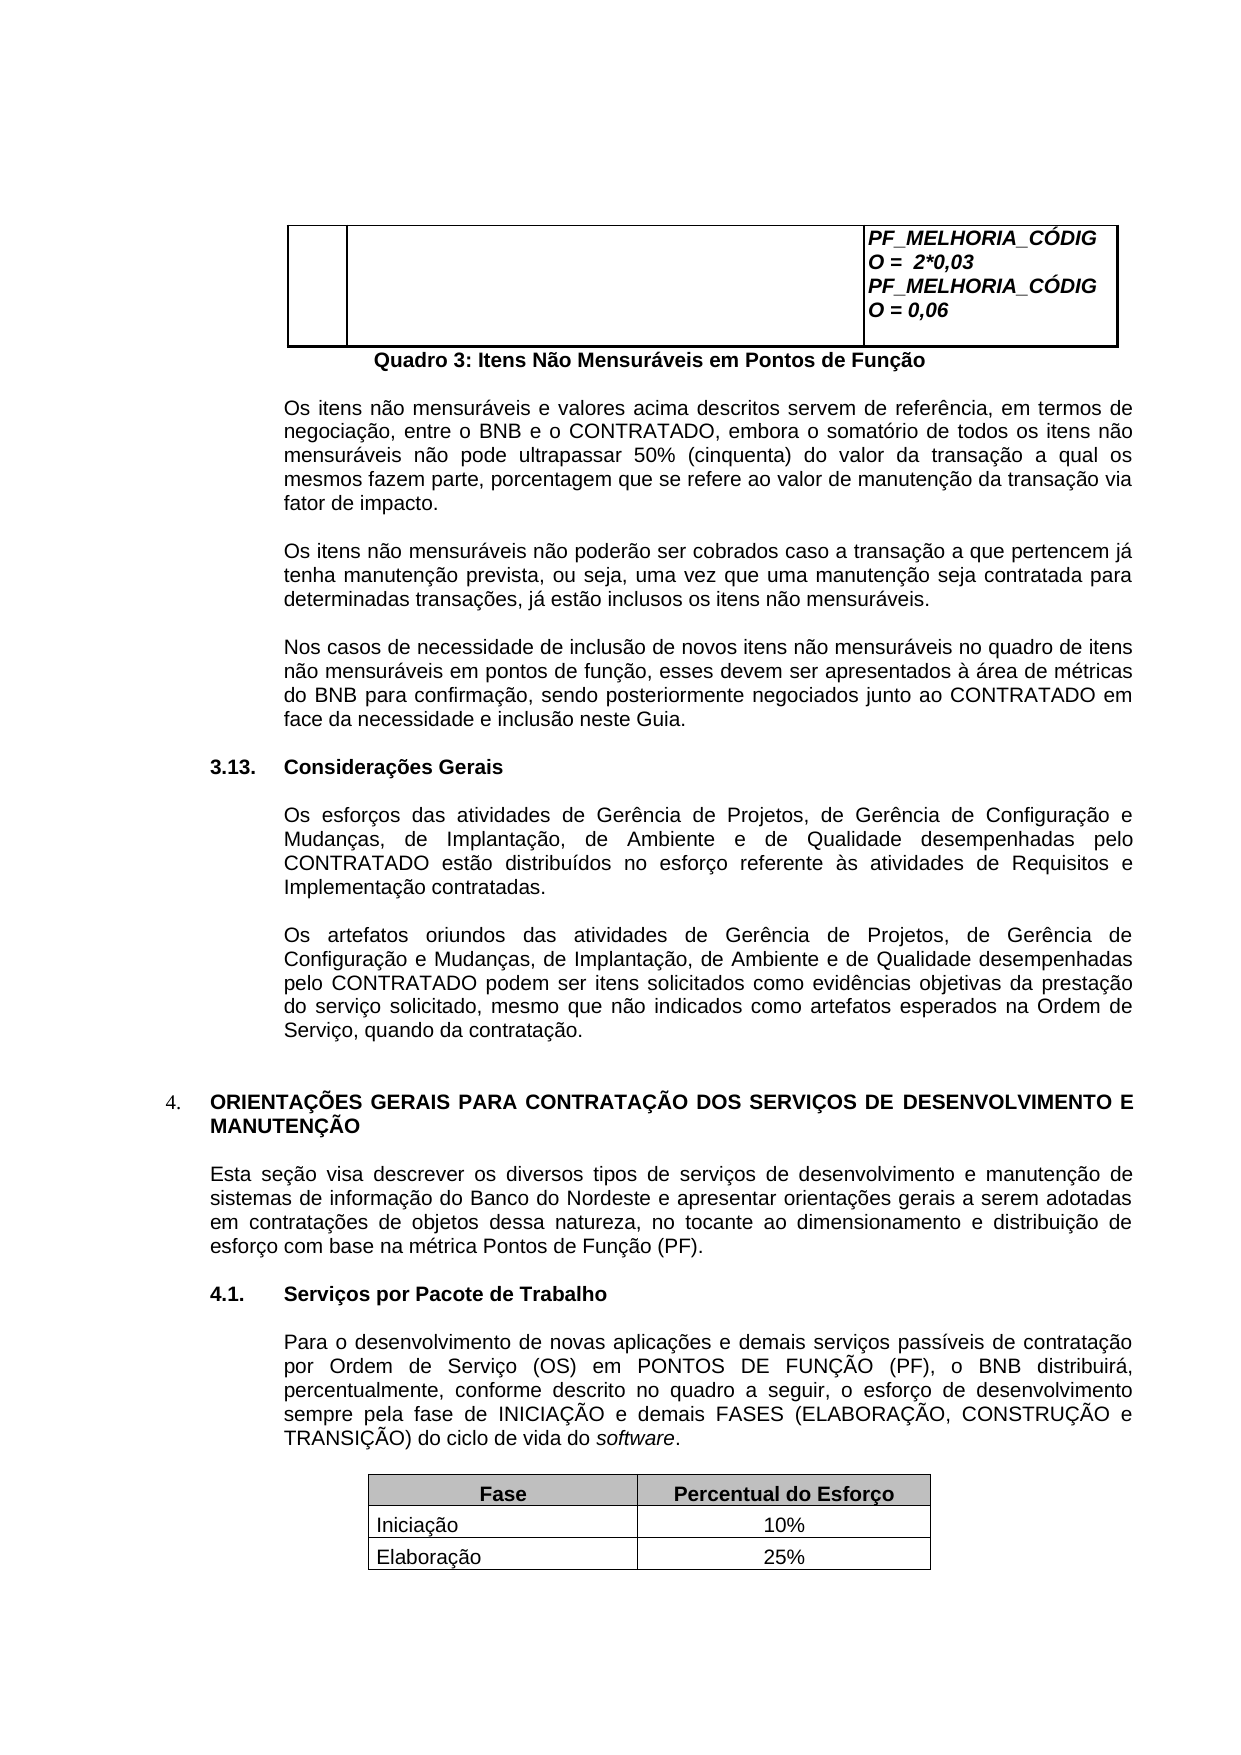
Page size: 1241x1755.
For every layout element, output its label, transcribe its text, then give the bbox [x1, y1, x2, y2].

list Considerações Gerais [210, 755, 1134, 779]
text Nos casos de necessidade de inclusão de novos itens não mensuráveis no quadro de itens não mensuráveis em pontos de função, esses devem ser apresentados à área de métricas do BNB para confirmação, sendo posteriormente negociados junto ao CONTRATADO em face da necessidade e inclusão neste Guia. [283, 635, 1134, 731]
text Quadro 3: Itens Não Mensuráveis em Pontos de Função [165, 347, 1134, 371]
table_cell PF_MELHORIA_CÓDIGO = 2*0,03 PF_MELHORIA_CÓDIGO = 0,06 [865, 226, 1116, 345]
table_cell [289, 226, 346, 345]
table_cell Elaboração [369, 1538, 637, 1569]
list ORIENTAÇÕES GERAIS PARA CONTRATAÇÃO DOS SERVIÇOS DE DESENVOLVIMENTO E MANUTENÇÃO [165, 1090, 1134, 1138]
text Os itens não mensuráveis e valores acima descritos servem de referência, em termos de negociação, entre o BNB e o CONTRATADO, embora o somatório de todos os itens não mensuráveis não pode ultrapassar 50% (cinquenta) do valor da transação a qual os mesmos fazem parte, porcentagem que se refere ao valor de manutenção da transação via fator de impacto. [283, 395, 1134, 515]
text Os itens não mensuráveis não poderão ser cobrados caso a transação a que pertencem já tenha manutenção prevista, ou seja, uma vez que uma manutenção seja contratada para determinadas transações, já estão inclusos os itens não mensuráveis. [283, 539, 1134, 611]
text Os esforços das atividades de Gerência de Projetos, de Gerência de Configuração e Mudanças, de Implantação, de Ambiente e de Qualidade desempenhadas pelo CONTRATADO estão distribuídos no esforço referente às atividades de Requisitos e Implementação contratadas. [283, 803, 1134, 898]
table_cell Iniciação [369, 1506, 637, 1537]
text Esta seção visa descrever os diversos tipos de serviços de desenvolvimento e manutenção de sistemas de informação do Banco do Nordeste e apresentar orientações gerais a serem adotadas em contratações de objetos dessa natureza, no tocante ao dimensionamento e distribuição de esforço com base na métrica Pontos de Função (PF). [210, 1162, 1134, 1258]
table_header Fase [369, 1475, 637, 1505]
table_cell 9.1 - Manutenção perfectiva – Manutenibilidade 9.2 - Manutenção perfectiva – Usabilidade 9.3 - Manutenção perfectiva – Confiabilidade 9.4 - Manutenção perfectiva – Eficiência Obs.: Para esses casos, deve ser aplicado o Fator de Melhoria (FM) sobre o valor do Pontos de Função do processo elementar impactado. Vide seção 3.9 Projeto de Melhoria de Código deste documento [348, 226, 863, 345]
table_cell 10% [638, 1506, 930, 1537]
text Os artefatos oriundos das atividades de Gerência de Projetos, de Gerência de Configuração e Mudanças, de Implantação, de Ambiente e de Qualidade desempenhadas pelo CONTRATADO podem ser itens solicitados como evidências objetivas da prestação do serviço solicitado, mesmo que não indicados como artefatos esperados na Ordem de Serviço, quando da contratação. [283, 922, 1134, 1042]
text Para o desenvolvimento de novas aplicações e demais serviços passíveis de contratação por Ordem de Serviço (OS) em PONTOS DE FUNÇÃO (PF), o BNB distribuirá, percentualmente, conforme descrito no quadro a seguir, o esforço de desenvolvimento sempre pela fase de INICIAÇÃO e demais FASES (ELABORAÇÃO, CONSTRUÇÃO e TRANSIÇÃO) do ciclo de vida do software. [283, 1330, 1134, 1450]
list Serviços por Pacote de Trabalho [210, 1282, 1134, 1306]
table_cell 25% [638, 1538, 930, 1569]
table_header Percentual do Esforço [638, 1475, 930, 1505]
